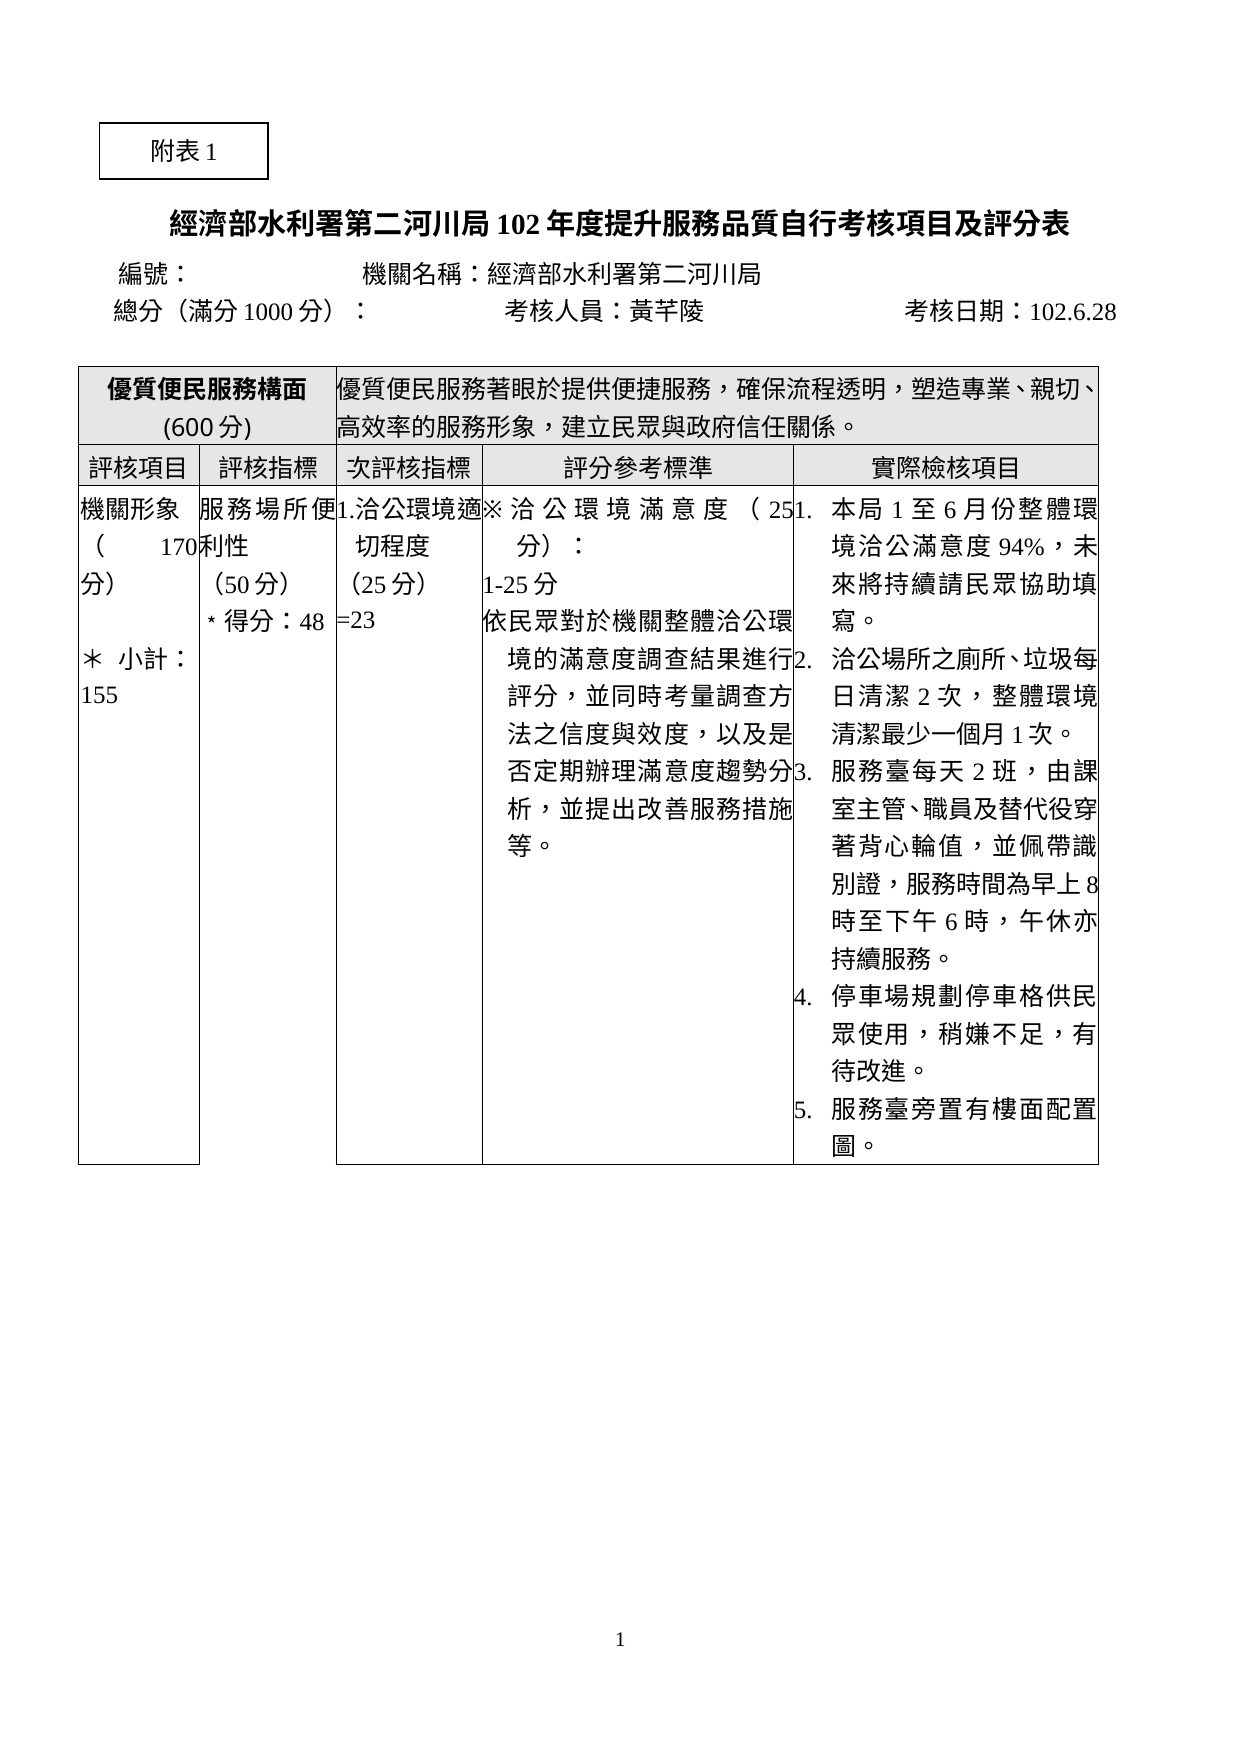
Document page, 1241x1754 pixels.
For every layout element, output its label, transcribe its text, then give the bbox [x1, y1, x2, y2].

table_cell 1.洽公環境適切程度 （25分） =23 [337, 486, 482, 1163]
table_cell 次評核指標 [337, 445, 482, 485]
table_cell 本局1至6月份整體環境洽公滿意度94%，未來將持續請民眾協助填寫。 洽公場所之廁所、垃圾每日清潔2次，整體環境清潔最少一個月1次。 服務臺每天2班，由課室主管、職員及替代役穿著背心輪值，並佩帶識別證，服務時間為早上8時至下午6時，午休亦持續服務。 停車場規劃停車格供民眾使用，稍嫌不足，有待改進。 服務臺旁置有樓面配置圖。 [794, 486, 1098, 1163]
table_cell 評分參考標準 [483, 445, 793, 485]
text 經濟部水利署第二河川局102年度提升服務品質自行考核項目及評分表 [118, 201, 1122, 243]
table_cell 服務場所便利性 （50分） ﹡得分：48 [200, 486, 336, 1163]
text 編號： 機關名稱：經濟部水利署第二河川局 [118, 253, 1122, 291]
table_cell 實際檢核項目 [794, 445, 1098, 485]
table_header 優質便民服務構面 (600分) [79, 367, 336, 444]
table_header 優質便民服務著眼於提供便捷服務，確保流程透明，塑造專業、親切、高效率的服務形象，建立民眾與政府信任關係。 [337, 367, 1098, 444]
table_cell 機關形象 （170分） 小計： 155 [79, 486, 199, 1163]
table_cell 評核項目 [79, 445, 199, 485]
text 附表1 [115, 131, 252, 167]
table_cell ※洽公環境滿意度（25分）： 1-25分 依民眾對於機關整體洽公環境的滿意度調查結果進行評分，並同時考量調查方法之信度與效度，以及是否定期辦理滿意度趨勢分析，並提出改善服務措施等。 [483, 486, 793, 1163]
text 總分（滿分1000分）： 考核人員：黃芊陵 考核日期：102.6.28 [63, 291, 1122, 328]
table_cell 評核指標 [200, 445, 336, 485]
